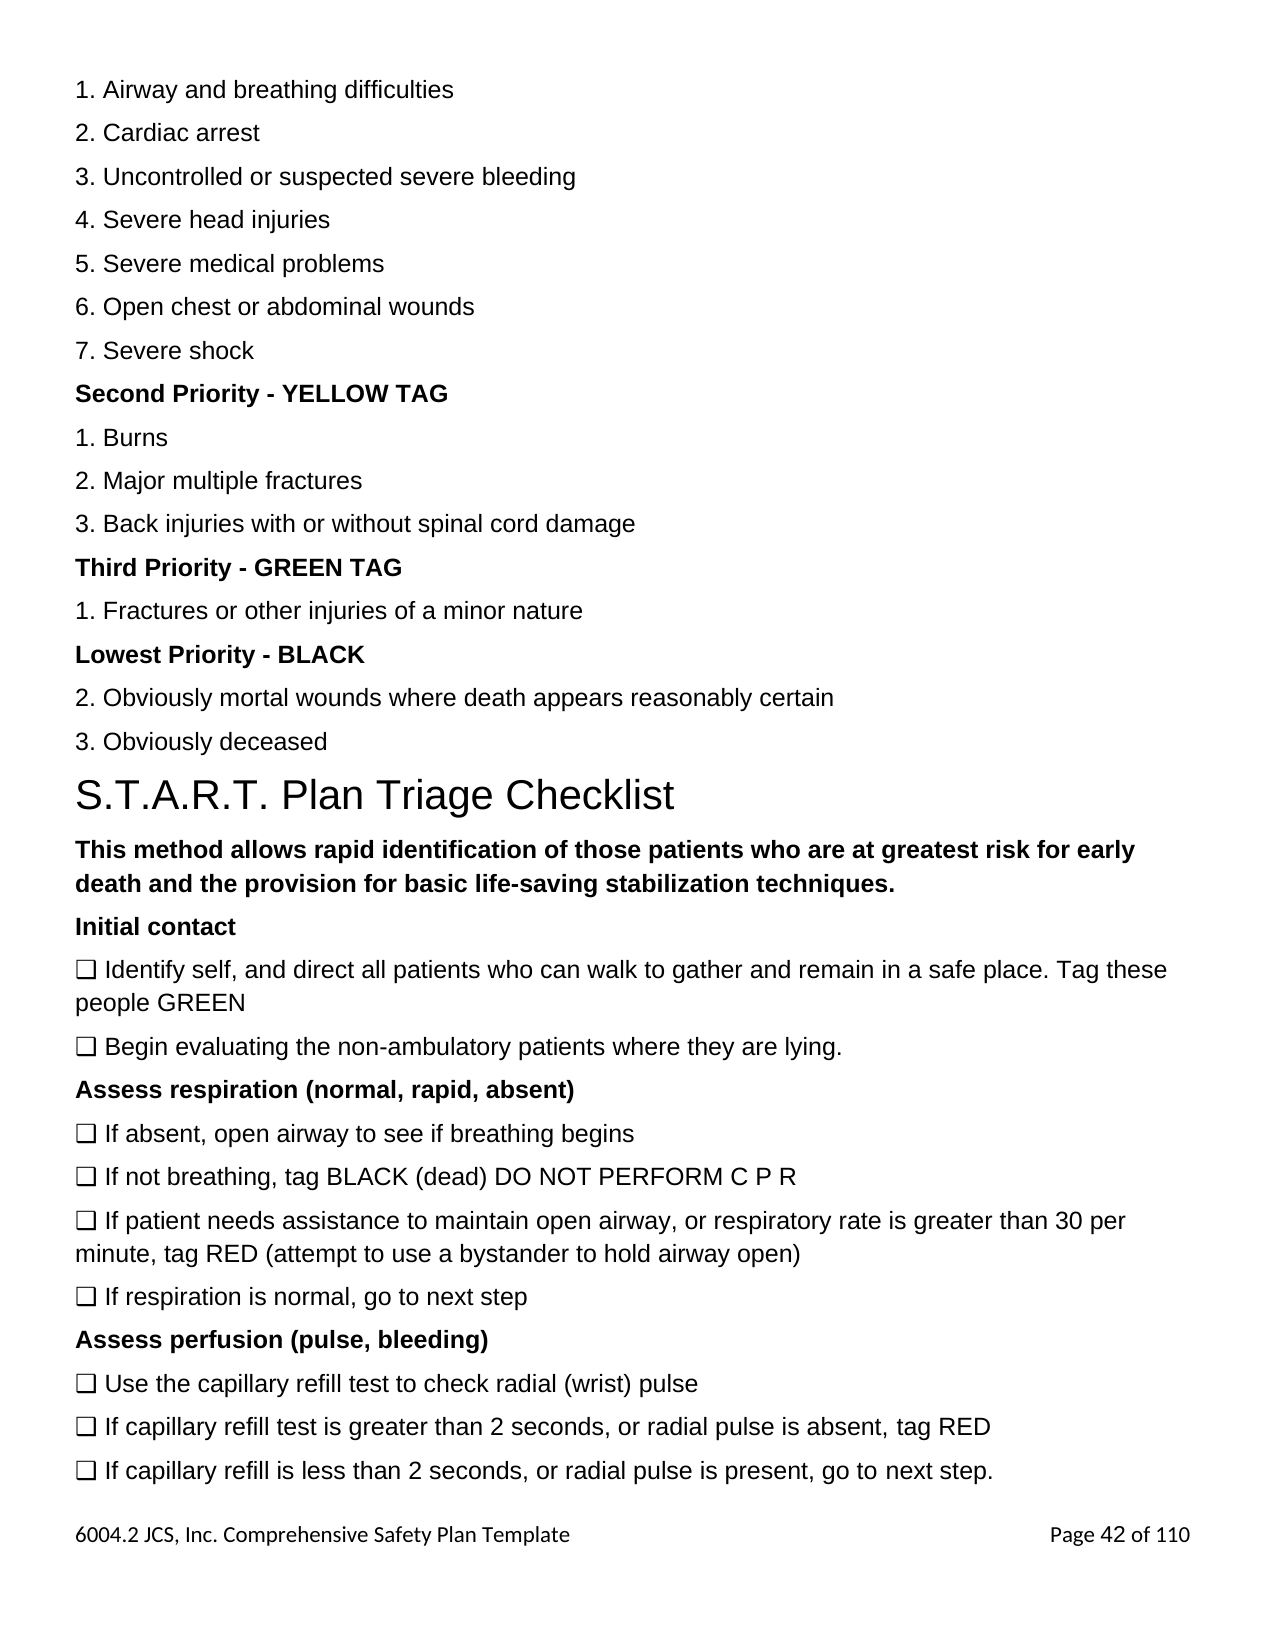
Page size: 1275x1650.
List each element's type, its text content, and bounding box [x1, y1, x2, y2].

text 4. Severe head injuries [75, 205, 1200, 234]
text 3. Uncontrolled or suspected severe bleeding [75, 162, 1200, 191]
text ❑ If absent, open airway to see if breathing begins [75, 1119, 1200, 1147]
text 6. Open chest or abdominal wounds [75, 292, 1200, 321]
text ❑ If patient needs assistance to maintain open airway, or respiratory rate is greater than 30 per minute, tag RED (attempt to use a bystander to hold airway open) [75, 1206, 1200, 1267]
text 3. Back injuries with or without spinal cord damage [75, 509, 1200, 538]
text ❑ If capillary refill test is greater than 2 seconds, or radial pulse is absent, tag RED [75, 1412, 1200, 1441]
text ❑ If capillary refill is less than 2 seconds, or radial pulse is present, go to next step. [75, 1456, 1200, 1484]
text ❑ Begin evaluating the non-ambulatory patients where they are lying. [75, 1032, 1200, 1061]
text 2. Cardiac arrest [75, 118, 1200, 147]
text Assess respiration (normal, rapid, absent) [75, 1075, 1200, 1104]
text 5. Severe medical problems [75, 249, 1200, 277]
text Third Priority - GREEN TAG [75, 553, 1200, 582]
text 2. Major multiple fractures [75, 466, 1200, 495]
text ❑ If respiration is normal, go to next step [75, 1282, 1200, 1311]
text 2. Obviously mortal wounds where death appears reasonably certain [75, 683, 1200, 712]
text 3. Obviously deceased [75, 727, 1200, 755]
text This method allows rapid identification of those patients who are at greatest risk for early death and the provision for basic life-saving stabilization techniques. [75, 836, 1200, 897]
text ❑ Identify self, and direct all patients who can walk to gather and remain in a safe place. Tag these people GREEN [75, 955, 1200, 1017]
text 1. Airway and breathing difficulties [75, 75, 1200, 104]
text Initial contact [75, 912, 1200, 941]
text ❑ If not breathing, tag BLACK (dead) DO NOT PERFORM C P R [75, 1162, 1200, 1191]
text Second Priority - YELLOW TAG [75, 379, 1200, 408]
text ❑ Use the capillary refill test to check radial (wrist) pulse [75, 1369, 1200, 1398]
text Lowest Priority - BLACK [75, 640, 1200, 668]
text 7. Severe shock [75, 336, 1200, 364]
text Assess perfusion (pulse, bleeding) [75, 1326, 1200, 1354]
text S.T.A.R.T. Plan Triage Checklist [75, 770, 1200, 818]
text 1. Fractures or other injuries of a minor nature [75, 596, 1200, 625]
text 1. Burns [75, 422, 1200, 451]
